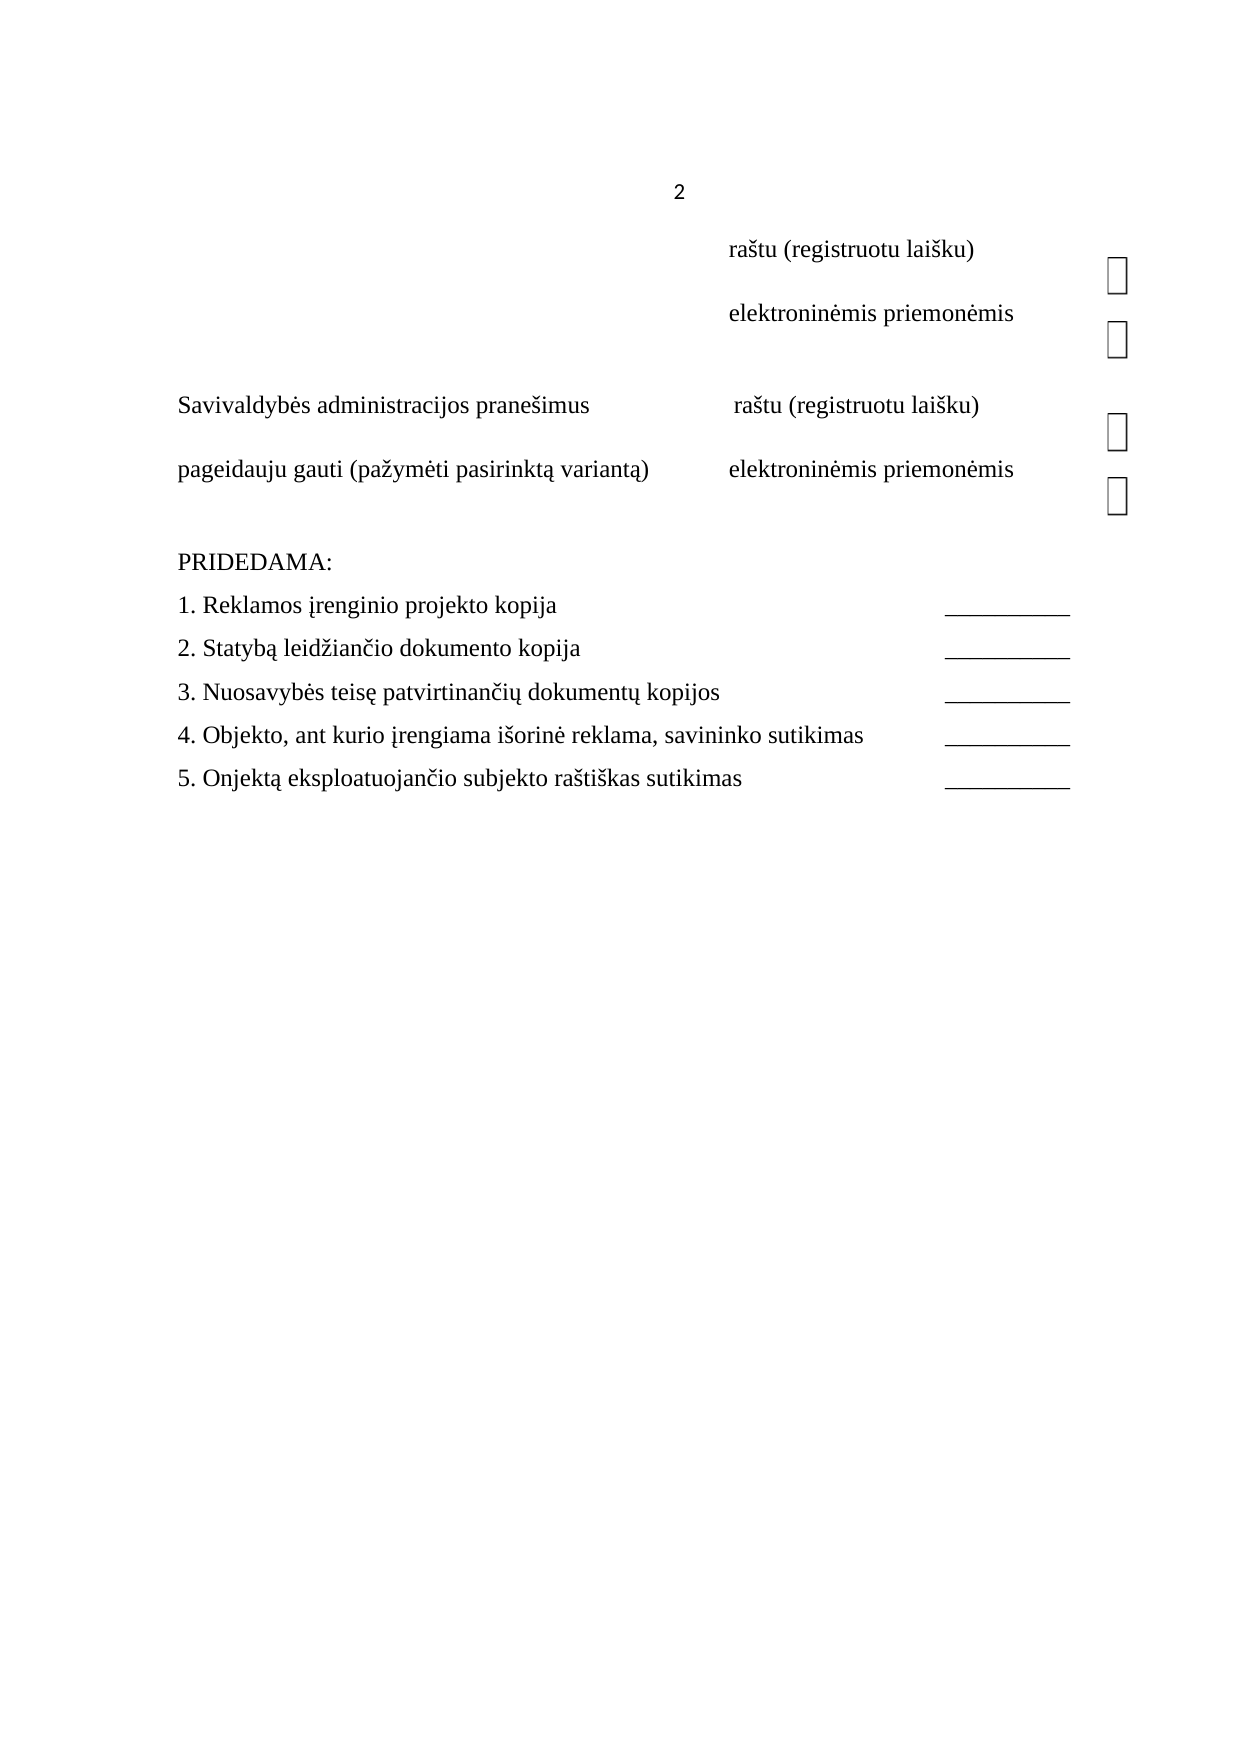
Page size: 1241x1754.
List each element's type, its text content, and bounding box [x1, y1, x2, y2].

text elektroninėmis priemonėmis [177, 298, 1181, 362]
text 1. Reklamos įrenginio projekto kopija __________ [177, 590, 1181, 619]
text raštu (registruotu laišku) [177, 234, 1181, 298]
text pageidauju gauti (pažymėti pasirinktą variantą) elektroninėmis priemonėmis [177, 454, 1181, 518]
text 4. Objekto, ant kurio įrengiama išorinė reklama, savininko sutikimas __________ [177, 720, 1181, 748]
text PRIDEDAMA: [177, 547, 1181, 576]
text 5. Onjektą eksploatuojančio subjekto raštiškas sutikimas __________ [177, 763, 1181, 792]
text 2. Statybą leidžiančio dokumento kopija __________ [177, 633, 1181, 662]
text Savivaldybės administracijos pranešimus raštu (registruotu laišku) [177, 391, 1181, 454]
text 3. Nuosavybės teisę patvirtinančių dokumentų kopijos __________ [177, 677, 1181, 705]
